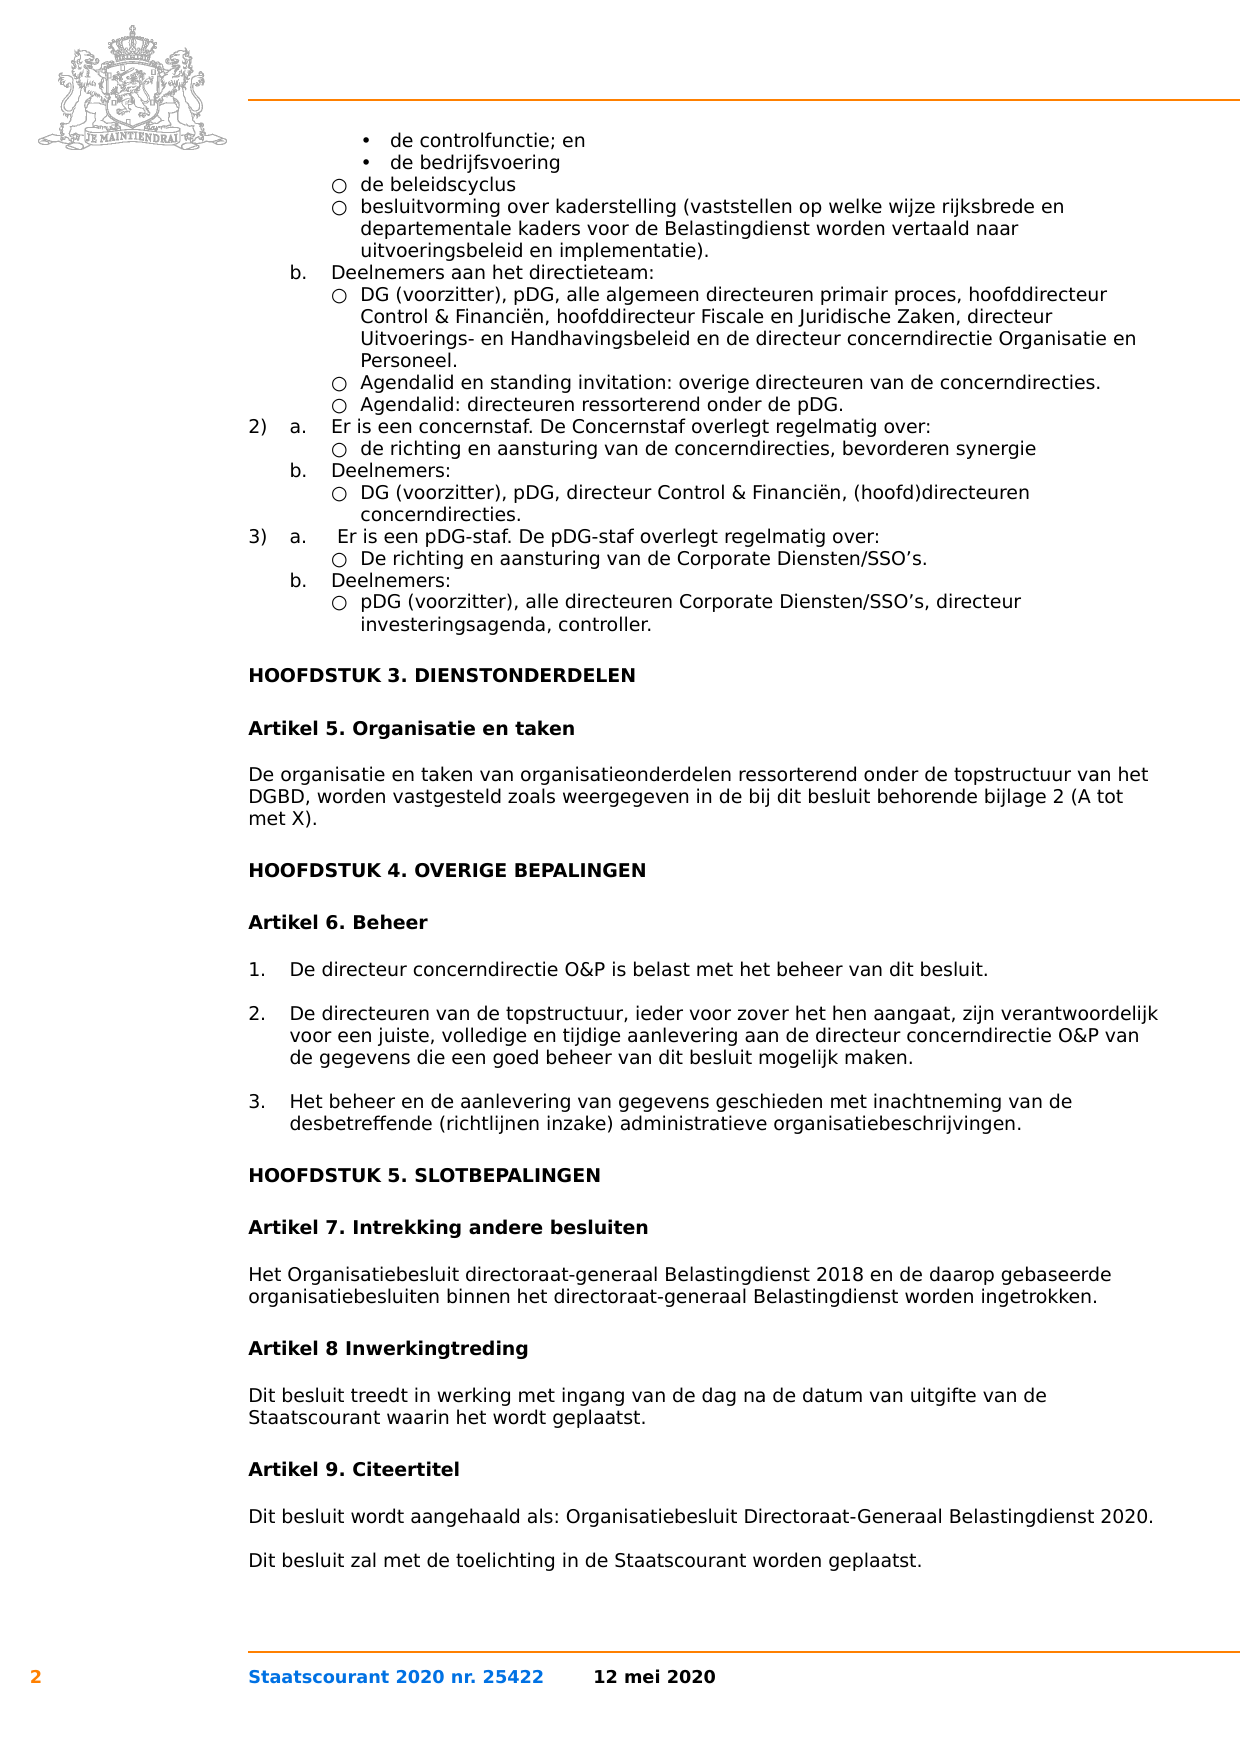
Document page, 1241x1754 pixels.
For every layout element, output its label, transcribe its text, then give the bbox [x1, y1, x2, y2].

text Dit besluit wordt aangehaald als: Organisatiebesluit Directoraat-Generaal Belastingdienst 2020. [248, 1506, 1163, 1528]
text • de controlfunctie; en [360, 130, 1163, 152]
text 3. Het beheer en de aanlevering van gegevens geschieden met inachtneming van de desbetreffende (richtlijnen inzake) administratieve organisatiebeschrijvingen. [248, 1091, 1163, 1135]
text 3) a. Er is een pDG-staf. De pDG-staf overlegt regelmatig over: [248, 526, 1163, 547]
text 2. De directeuren van de topstructuur, ieder voor zover het hen aangaat, zijn verantwoordelijk voor een juiste, volledige en tijdige aanlevering aan de directeur concerndirectie O&P van de gegevens die een goed beheer van dit besluit mogelijk maken. [248, 1003, 1163, 1069]
text ○ DG (voorzitter), pDG, alle algemeen directeuren primair proces, hoofddirecteur Control & Financiën, hoofddirecteur Fiscale en Juridische Zaken, directeur Uitvoerings- en Handhavingsbeleid en de directeur concerndirectie Organisatie en Personeel. [331, 284, 1163, 372]
text 2) a. Er is een concernstaf. De Concernstaf overlegt regelmatig over: [248, 416, 1163, 438]
text b. Deelnemers: [289, 569, 1163, 591]
subtitle Artikel 8 Inwerkingtreding [248, 1338, 1163, 1360]
text b. Deelnemers: [289, 459, 1163, 482]
subtitle Artikel 5. Organisatie en taken [248, 717, 1163, 739]
subtitle HOOFDSTUK 3. DIENSTONDERDELEN [248, 665, 1163, 687]
subtitle Artikel 7. Intrekking andere besluiten [248, 1217, 1163, 1239]
text ○ de richting en aansturing van de concerndirecties, bevorderen synergie [331, 438, 1163, 459]
subtitle HOOFDSTUK 4. OVERIGE BEPALINGEN [248, 860, 1163, 882]
text ○ De richting en aansturing van de Corporate Diensten/SSO’s. [331, 547, 1163, 569]
text De organisatie en taken van organisatieonderdelen ressorterend onder de topstructuur van het DGBD, worden vastgesteld zoals weergegeven in de bij dit besluit behorende bijlage 2 (A tot met X). [248, 764, 1163, 830]
text b. Deelnemers aan het directieteam: [289, 262, 1163, 284]
picture [38, 25, 227, 150]
text ○ Agendalid en standing invitation: overige directeuren van de concerndirecties. [331, 372, 1163, 394]
text ○ besluitvorming over kaderstelling (vaststellen op welke wijze rijksbrede en departementale kaders voor de Belastingdienst worden vertaald naar uitvoeringsbeleid en implementatie). [331, 196, 1163, 262]
text • de bedrijfsvoering [360, 152, 1163, 174]
text 1. De directeur concerndirectie O&P is belast met het beheer van dit besluit. [248, 959, 1163, 981]
text ○ DG (voorzitter), pDG, directeur Control & Financiën, (hoofd)directeuren concerndirecties. [331, 482, 1163, 526]
text ○ de beleidscyclus [331, 174, 1163, 196]
text Het Organisatiebesluit directoraat-generaal Belastingdienst 2018 en de daarop gebaseerde organisatiebesluiten binnen het directoraat-generaal Belastingdienst worden ingetrokken. [248, 1264, 1163, 1308]
subtitle Artikel 6. Beheer [248, 912, 1163, 934]
text Dit besluit treedt in werking met ingang van de dag na de datum van uitgifte van de Staatscourant waarin het wordt geplaatst. [248, 1385, 1163, 1429]
text ○ Agendalid: directeuren ressorterend onder de pDG. [331, 394, 1163, 416]
subtitle Artikel 9. Citeertitel [248, 1459, 1163, 1481]
text ○ pDG (voorzitter), alle directeuren Corporate Diensten/SSO’s, directeur investeringsagenda, controller. [331, 591, 1163, 635]
subtitle HOOFDSTUK 5. SLOTBEPALINGEN [248, 1165, 1163, 1187]
text Dit besluit zal met de toelichting in de Staatscourant worden geplaatst. [248, 1549, 1163, 1572]
